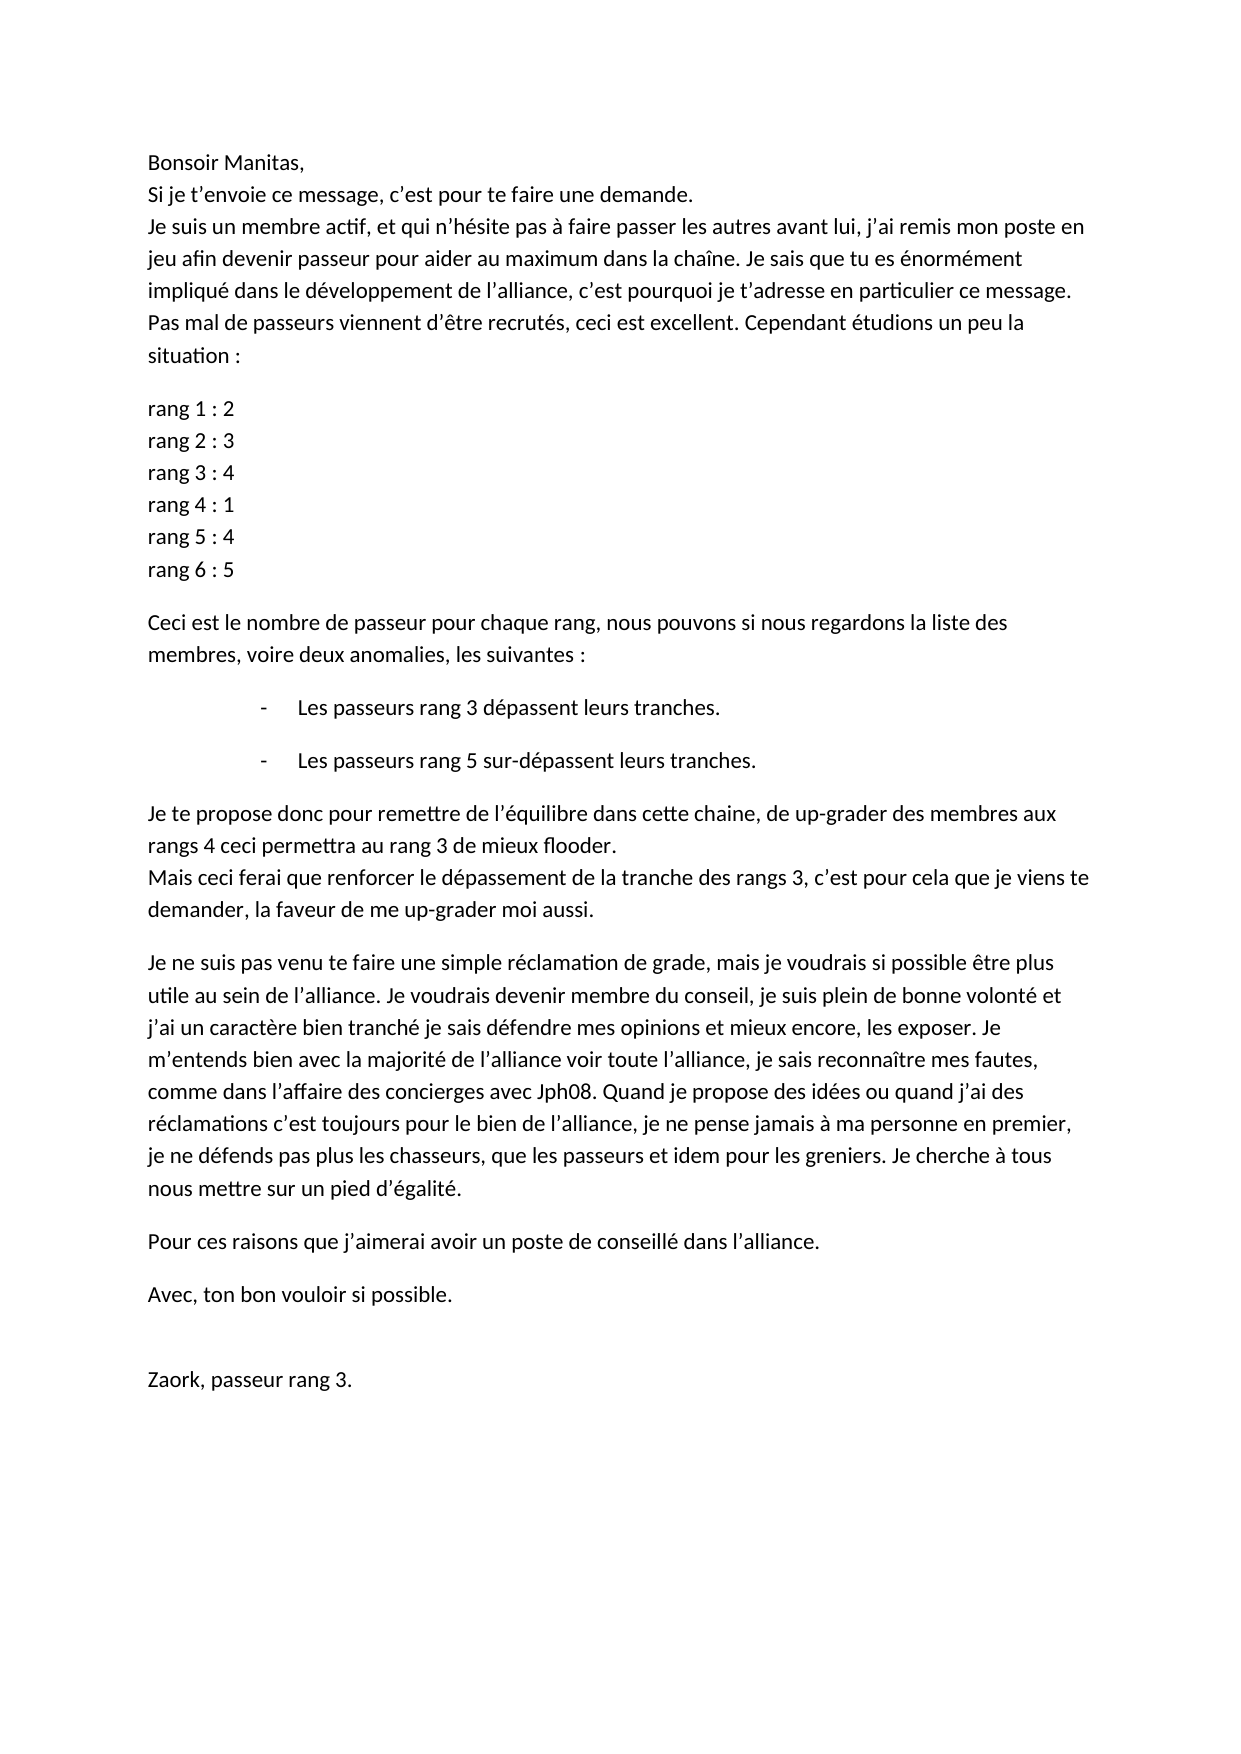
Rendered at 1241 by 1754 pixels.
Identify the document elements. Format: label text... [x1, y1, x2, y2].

text Je ne suis pas venu te faire une simple réclamation de grade, mais je voudrais si possible être plus utile au sein de l’alliance. Je voudrais devenir membre du conseil, je suis plein de bonne volonté et j’ai un caractère bien tranché je sais défendre mes opinions et mieux encore, les exposer. Je m’entends bien avec la majorité de l’alliance voir toute l’alliance, je sais reconnaître mes fautes, comme dans l’affaire des concierges avec Jph08. Quand je propose des idées ou quand j’ai des réclamations c’est toujours pour le bien de l’alliance, je ne pense jamais à ma personne en premier, je ne défends pas plus les chasseurs, que les passeurs et idem pour les greniers. Je cherche à tous nous mettre sur un pied d’égalité. [148, 948, 1093, 1202]
text Pour ces raisons que j’aimerai avoir un poste de conseillé dans l’alliance. [148, 1227, 1093, 1255]
text Zaork, passeur rang 3. [148, 1365, 1093, 1393]
text rang 1 : 2 rang 2 : 3 rang 3 : 4 rang 4 : 1 rang 5 : 4 rang 6 : 5 [148, 394, 1093, 583]
list Les passeurs rang 3 dépassent leurs tranches. [260, 693, 1093, 721]
text Ceci est le nombre de passeur pour chaque rang, nous pouvons si nous regardons la liste des membres, voire deux anomalies, les suivantes : [148, 608, 1093, 668]
text Avec, ton bon vouloir si possible. [148, 1280, 1093, 1340]
text Je te propose donc pour remettre de l’équilibre dans cette chaine, de up-grader des membres aux rangs 4 ceci permettra au rang 3 de mieux flooder. Mais ceci ferai que renforcer le dépassement de la tranche des rangs 3, c’est pour cela que je viens te demander, la faveur de me up-grader moi aussi. [148, 799, 1093, 923]
text Bonsoir Manitas, Si je t’envoie ce message, c’est pour te faire une demande. Je suis un membre actif, et qui n’hésite pas à faire passer les autres avant lui, j’ai remis mon poste en jeu afin devenir passeur pour aider au maximum dans la chaîne. Je sais que tu es énormément impliqué dans le développement de l’alliance, c’est pourquoi je t’adresse en particulier ce message. Pas mal de passeurs viennent d’être recrutés, ceci est excellent. Cependant étudions un peu la situation : [148, 148, 1093, 369]
list Les passeurs rang 5 sur-dépassent leurs tranches. [260, 746, 1093, 774]
